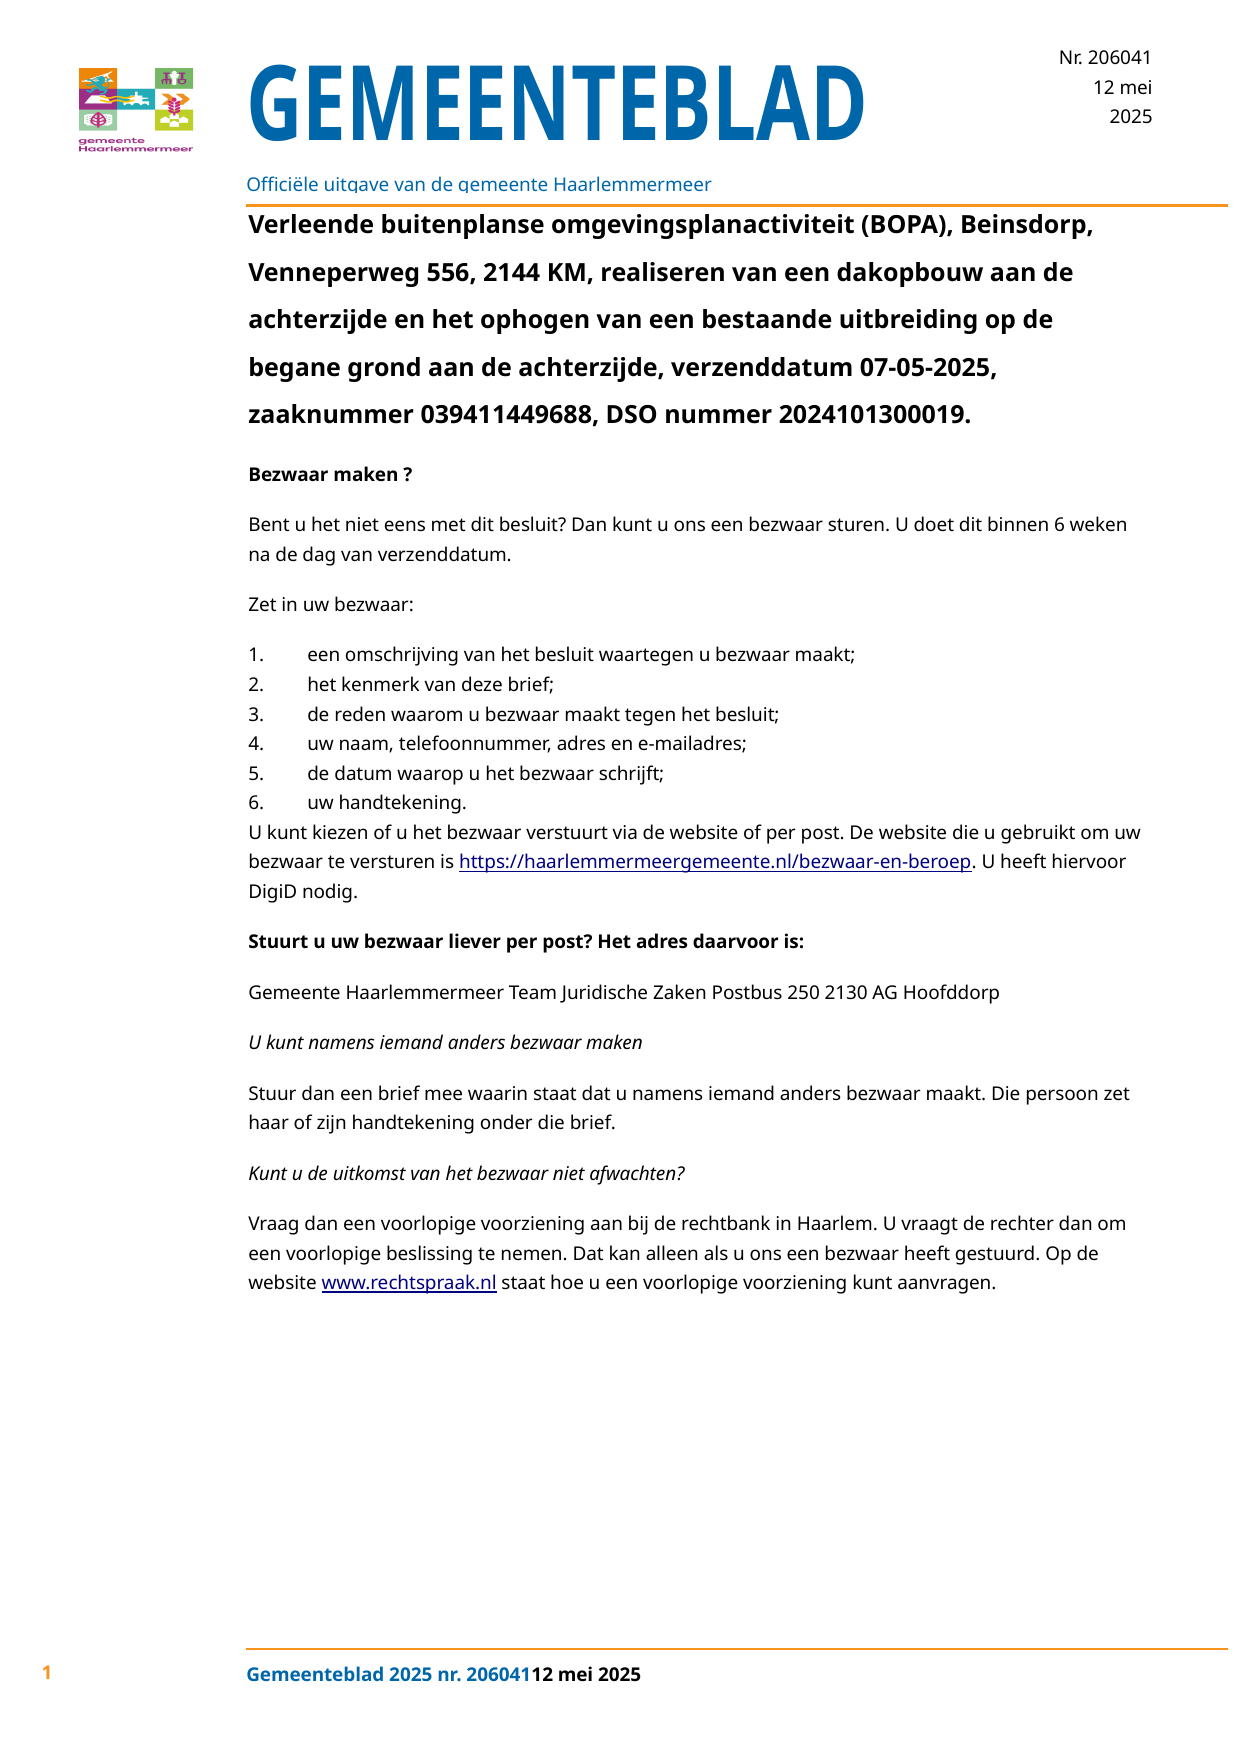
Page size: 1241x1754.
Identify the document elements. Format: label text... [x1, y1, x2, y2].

text Verleende buitenplanse omgevingsplanactiviteit (BOPA), Beinsdorp, Venneperweg 556, 2144 KM, realiseren van een dakopbouw aan de achterzijde en het ophogen van een bestaande uitbreiding op de begane grond aan de achterzijde, verzenddatum 07-05-2025, zaaknummer 039411449688, DSO nummer 2024101300019. [248, 207, 1152, 431]
list de datum waarop u het bezwaar schrijft; [248, 760, 1152, 786]
text Zet in uw bezwaar: [248, 591, 1152, 617]
list de reden waarom u bezwaar maakt tegen het besluit; [248, 701, 1152, 726]
text U kunt namens iemand anders bezwaar maken [248, 1029, 1152, 1055]
list uw handtekening. [248, 789, 1152, 815]
text Bent u het niet eens met dit besluit? Dan kunt u ons een bezwaar sturen. U doet dit binnen 6 weken na de dag van verzenddatum. [248, 511, 1152, 566]
list een omschrijving van het besluit waartegen u bezwaar maakt; [248, 642, 1152, 667]
text Stuurt u uw bezwaar liever per post? Het adres daarvoor is: [248, 929, 1152, 954]
text Vraag dan een voorlopige voorziening aan bij de rechtbank in Haarlem. U vraagt de rechter dan om een voorlopige beslissing te nemen. Dat kan alleen als u ons een bezwaar heeft gestuurd. Op de website www.rechtspraak.nl staat hoe u een voorlopige voorziening kunt aanvragen. [248, 1210, 1152, 1295]
picture [41, 47, 231, 172]
list uw naam, telefoonnummer, adres en e-mailadres; [248, 730, 1152, 756]
text Bezwaar maken ? [248, 461, 1152, 486]
text Gemeente Haarlemmermeer Team Juridische Zaken Postbus 250 2130 AG Hoofddorp [248, 979, 1152, 1005]
list het kenmerk van deze brief; [248, 671, 1152, 697]
text Stuur dan een brief mee waarin staat dat u namens iemand anders bezwaar maakt. Die persoon zet haar of zijn handtekening onder die brief. [248, 1080, 1152, 1135]
text U kunt kiezen of u het bezwaar verstuurt via de website of per post. De website die u gebruikt om uw bezwaar te versturen is https://haarlemmermeergemeente.nl/bezwaar-en-beroep. U heeft hiervoor DigiD nodig. [248, 819, 1152, 904]
text Kunt u de uitkomst van het bezwaar niet afwachten? [248, 1160, 1152, 1186]
